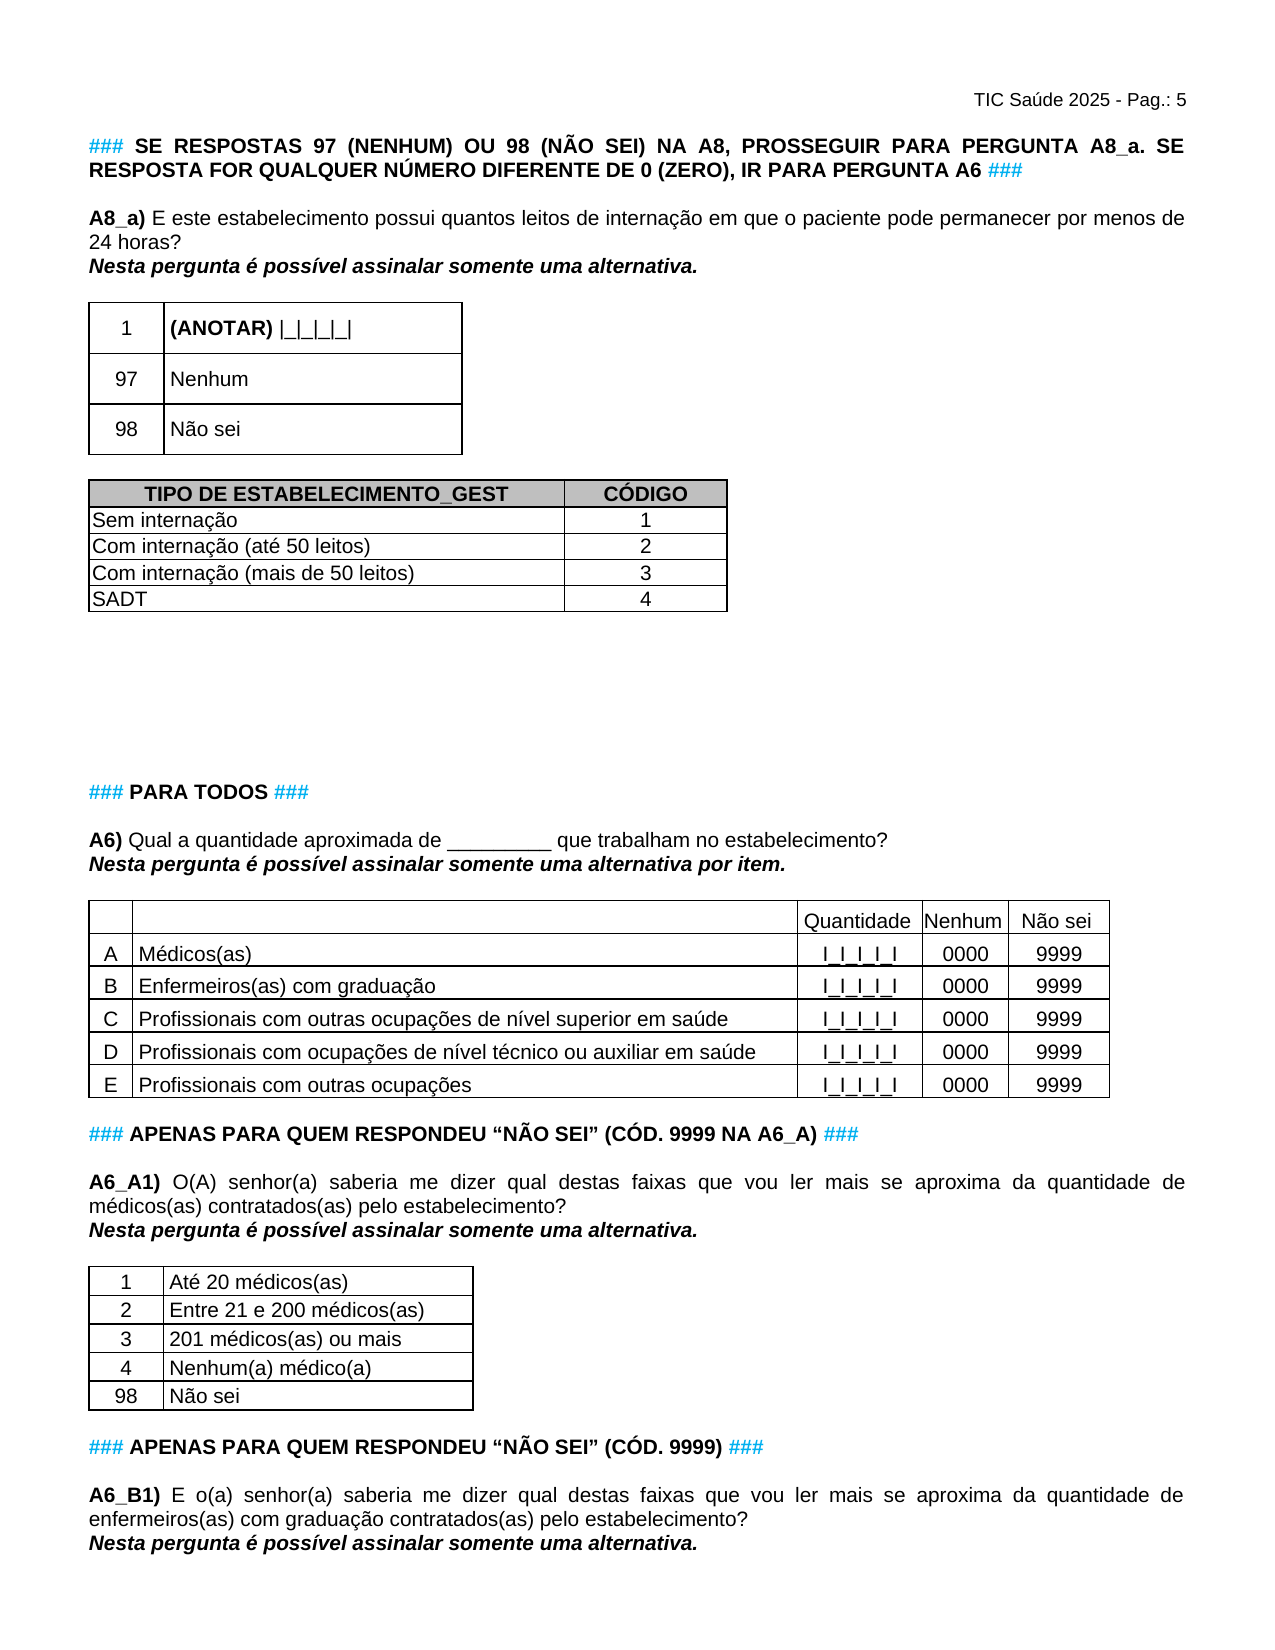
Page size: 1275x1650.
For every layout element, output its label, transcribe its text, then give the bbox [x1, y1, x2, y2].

table_cell 3 [90, 1325, 163, 1352]
table_cell A [90, 934, 132, 965]
table_cell Profissionais com outras ocupações de nível superior em saúde [133, 1000, 797, 1031]
text ### APENAS PARA QUEM RESPONDEU “NÃO SEI” (CÓD. 9999) ### [89, 1434, 1186, 1458]
table_header TIPO DE ESTABELECIMENTO_GEST [90, 481, 564, 506]
table_cell Sem internação [90, 508, 564, 532]
table_cell 9999 [1009, 967, 1109, 998]
table_cell Entre 21 e 200 médicos(as) [164, 1296, 472, 1323]
table_cell 98 [90, 405, 163, 453]
table_cell 0000 [923, 934, 1008, 965]
table_cell Médicos(as) [133, 934, 797, 965]
list Nesta pergunta é possível assinalar somente uma alternativa. [89, 1530, 1186, 1554]
table_header CÓDIGO [565, 481, 726, 506]
table_cell B [90, 967, 132, 998]
table_cell SADT [90, 586, 564, 611]
table_header 1 [90, 1267, 163, 1294]
table_header (ANOTAR) |_|_|_|_| [165, 303, 461, 352]
table_cell 97 [90, 354, 163, 403]
text Nesta pergunta é possível assinalar somente uma alternativa. [89, 254, 1186, 278]
table_cell Enfermeiros(as) com graduação [133, 967, 797, 998]
list A6_B1) E o(a) senhor(a) saberia me dizer qual destas faixas que vou ler mais se aproxima da quantidade de enfermeiros(as) com graduação contratados(as) pelo estabelecimento? [89, 1482, 1186, 1530]
table_cell 2 [90, 1296, 163, 1323]
table_cell Com internação (até 50 leitos) [90, 534, 564, 558]
table_cell I_I_I_I_I [798, 934, 922, 965]
text ### SE RESPOSTAS 97 (NENHUM) OU 98 (NÃO SEI) NA A8, PROSSEGUIR PARA PERGUNTA A8_a. SE RESPOSTA FOR QUALQUER NÚMERO DIFERENTE DE 0 (ZERO), IR PARA PERGUNTA A6 ### [89, 134, 1186, 182]
table_header Nenhum [923, 901, 1008, 932]
table_header Até 20 médicos(as) [164, 1267, 472, 1294]
table_cell 0000 [923, 1065, 1008, 1097]
table_cell I_I_I_I_I [798, 967, 922, 998]
table_cell 0000 [923, 967, 1008, 998]
table_header Não sei [1009, 901, 1109, 932]
table_cell 4 [90, 1353, 163, 1380]
table_cell 0000 [923, 1033, 1008, 1064]
table_cell C [90, 1000, 132, 1031]
table_cell 9999 [1009, 1000, 1109, 1031]
table_cell 98 [90, 1382, 163, 1409]
table_cell Nenhum(a) médico(a) [164, 1353, 472, 1380]
table_cell Profissionais com outras ocupações [133, 1065, 797, 1097]
table_cell I_I_I_I_I [798, 1033, 922, 1064]
table_cell Profissionais com ocupações de nível técnico ou auxiliar em saúde [133, 1033, 797, 1064]
table_header Quantidade [798, 901, 922, 932]
table_cell D [90, 1033, 132, 1064]
table_header 1 [90, 303, 163, 352]
table_cell Não sei [165, 405, 461, 453]
text ### PARA TODOS ### [89, 780, 1186, 804]
table_cell Com internação (mais de 50 leitos) [90, 560, 564, 584]
table_cell 3 [565, 560, 726, 584]
table_cell Não sei [164, 1382, 472, 1409]
table_cell 201 médicos(as) ou mais [164, 1325, 472, 1352]
text A8_a) E este estabelecimento possui quantos leitos de internação em que o paciente pode permanecer por menos de 24 horas? [89, 206, 1186, 254]
table_cell 1 [565, 508, 726, 532]
table_cell I_I_I_I_I [798, 1065, 922, 1097]
table_cell Nenhum [165, 354, 461, 403]
text A6) Qual a quantidade aproximada de _________ que trabalham no estabelecimento? [89, 828, 1186, 852]
list Nesta pergunta é possível assinalar somente uma alternativa. [89, 1218, 1186, 1242]
table_cell 9999 [1009, 1033, 1109, 1064]
table_cell 2 [565, 534, 726, 558]
table_cell 9999 [1009, 1065, 1109, 1097]
table_cell 4 [565, 586, 726, 611]
text ### APENAS PARA QUEM RESPONDEU “NÃO SEI” (CÓD. 9999 NA A6_A) ### [89, 1122, 1186, 1146]
table_cell E [90, 1065, 132, 1097]
table_cell I_I_I_I_I [798, 1000, 922, 1031]
table_cell 9999 [1009, 934, 1109, 965]
list A6_A1) O(A) senhor(a) saberia me dizer qual destas faixas que vou ler mais se aproxima da quantidade de médicos(as) contratados(as) pelo estabelecimento? [89, 1170, 1186, 1218]
text Nesta pergunta é possível assinalar somente uma alternativa por item. [89, 852, 1186, 876]
table_header [90, 901, 132, 932]
table_cell 0000 [923, 1000, 1008, 1031]
table_header [133, 901, 797, 932]
